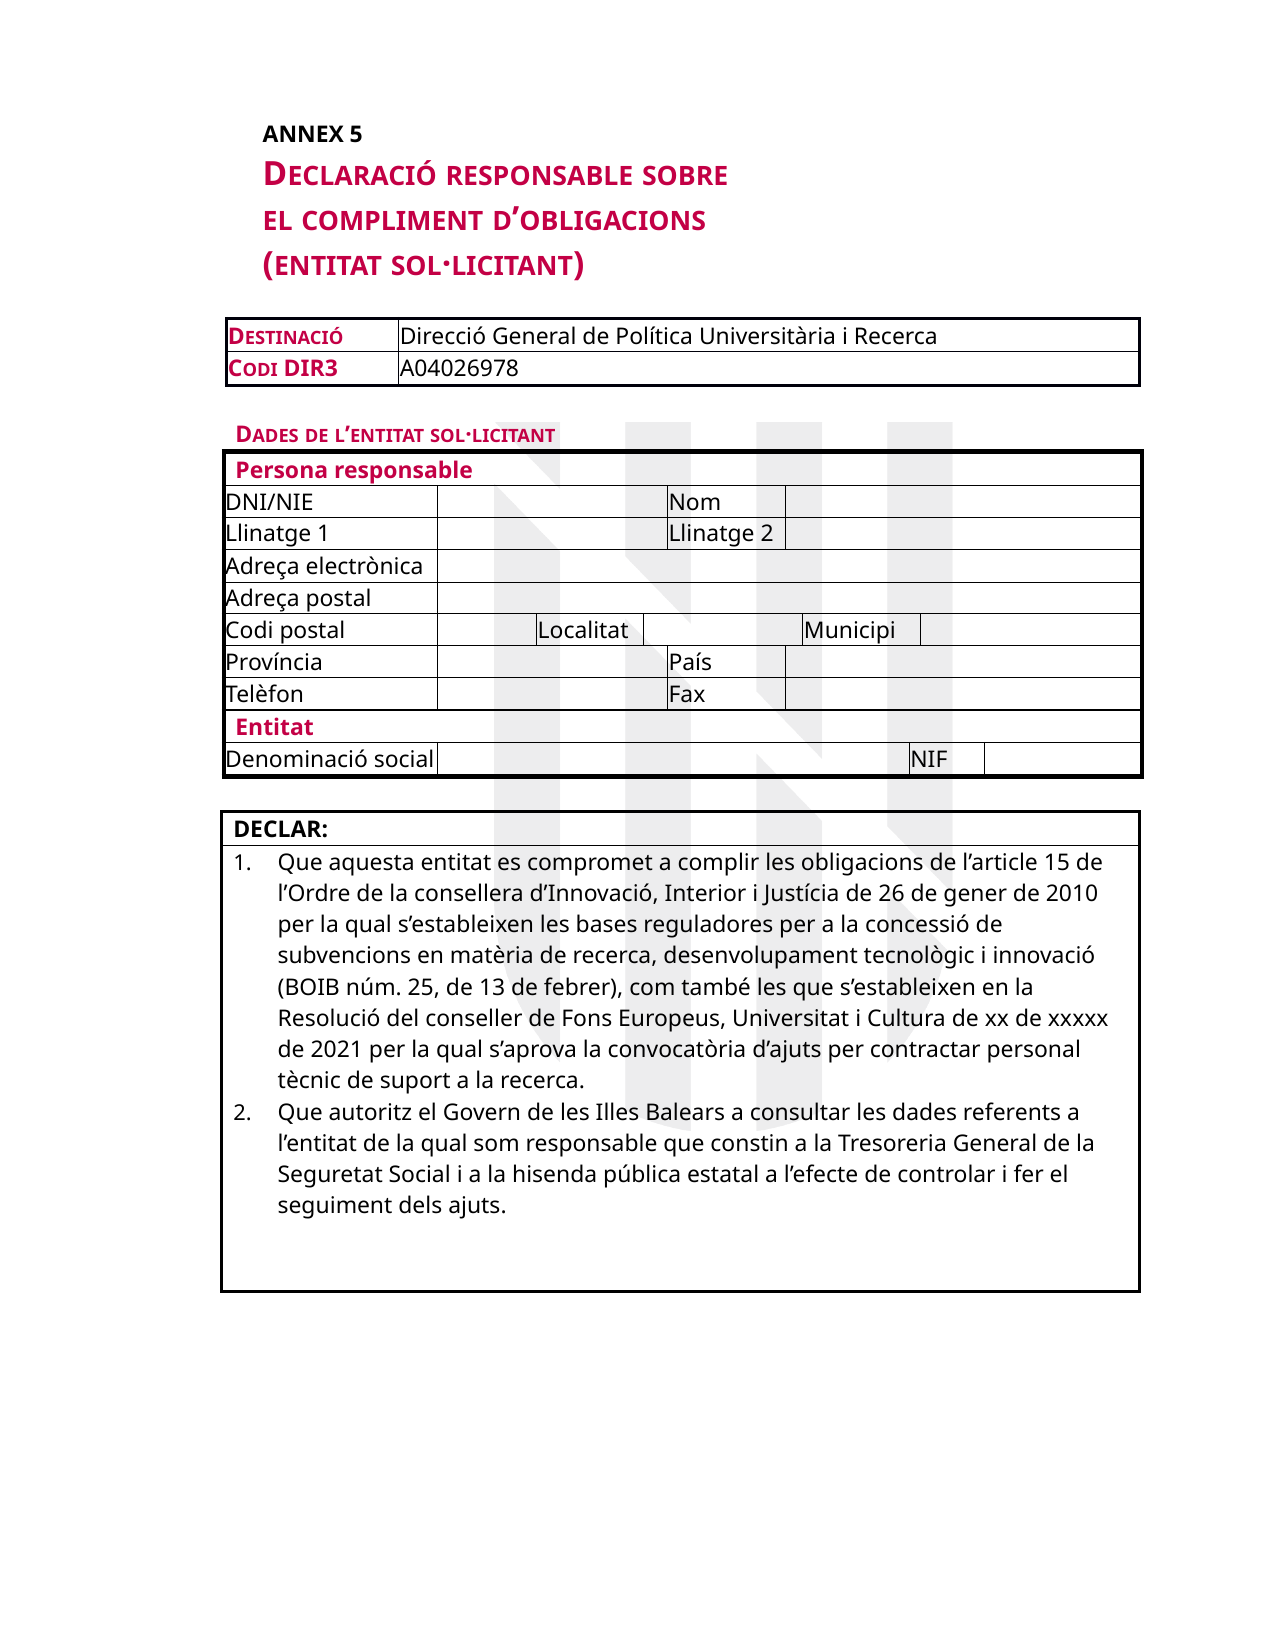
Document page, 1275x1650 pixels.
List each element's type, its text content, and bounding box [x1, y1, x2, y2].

table_cell [438, 486, 493, 517]
picture [946, 890, 953, 900]
text el compliment d’obligacions [262, 195, 1158, 240]
picture [493, 614, 536, 645]
picture [493, 486, 667, 517]
text ANNEX 5 [262, 118, 1158, 149]
table_cell [954, 711, 1140, 742]
picture [668, 646, 785, 677]
picture [803, 614, 920, 645]
table_cell [438, 550, 493, 581]
picture [537, 614, 643, 645]
picture [493, 779, 953, 810]
table_cell DNI/NIE [226, 486, 437, 517]
table_cell Codi postal [226, 614, 437, 645]
picture [668, 518, 785, 549]
picture [493, 646, 667, 677]
picture [786, 518, 953, 549]
table_cell NIF [954, 743, 984, 774]
table_cell [954, 646, 1140, 677]
table_cell [438, 743, 493, 774]
table_cell [954, 454, 1140, 485]
picture [668, 678, 785, 709]
table_cell [438, 614, 493, 645]
table_cell Denominació social [226, 743, 437, 774]
text Declaració responsable sobre [262, 149, 1158, 195]
table_cell Llinatge 1 [226, 518, 437, 549]
table_cell [954, 518, 1140, 549]
table_header [1133, 418, 1142, 449]
table_cell [954, 583, 1140, 613]
table_cell [954, 550, 1140, 581]
picture [493, 454, 953, 485]
picture [493, 743, 909, 774]
picture [493, 813, 953, 845]
table_cell [438, 518, 493, 549]
table_cell Codi DIR3 [228, 352, 398, 383]
picture [493, 583, 953, 613]
table_header DECLAR: [223, 813, 493, 844]
picture [946, 952, 953, 962]
picture [493, 422, 953, 449]
text (entitat sol·licitant) [262, 240, 1158, 286]
table_cell Adreça electrònica [226, 550, 437, 581]
picture [493, 518, 667, 549]
table_cell [954, 678, 1140, 709]
picture [786, 678, 953, 709]
picture [644, 614, 802, 645]
table_cell Província [226, 646, 437, 677]
table_cell [438, 678, 493, 709]
table_header Destinació [228, 320, 398, 351]
picture [493, 846, 953, 1131]
picture [493, 550, 953, 582]
picture [910, 743, 953, 774]
picture [786, 486, 953, 517]
picture [786, 646, 953, 677]
table_cell A04026978 [399, 352, 1138, 383]
table_cell [438, 646, 493, 677]
table_cell Adreça postal [226, 583, 437, 613]
table_cell [954, 614, 1140, 645]
table_header [954, 813, 1138, 844]
picture [493, 980, 502, 994]
picture [921, 614, 953, 645]
table_header Direcció General de Política Universitària i Recerca [399, 320, 1138, 351]
table_cell Entitat [226, 711, 493, 742]
table_cell [438, 583, 493, 613]
table_header Dades de l’entitat sol·licitant [224, 418, 1132, 449]
table_cell [954, 486, 1140, 517]
table_cell Que aquesta entitat es compromet a complir les obligacions de l’article 15 de l’Ordre de la consellera d’Innovació, Interior i Justícia de 26 de gener de 2010 per la qual s’estableixen les bases reguladores per a la concessió de subvencions en matèria de recerca, desenvolupament tecnològic i innovació (BOIB núm. 25, de 13 de febrer), com també les que s’estableixen en la Resolució del conseller de Fons Europeus, Universitat i Cultura de xx de xxxxx de 2021 per la qual s’aprova la convocatòria d’ajuts per contractar personal tècnic de suport a la recerca. Que autoritz el Govern de les Illes Balears a consultar les dades referents a l’entitat de la qual som responsable que constin a la Tresoreria General de la Seguretat Social i a la hisenda pública estatal a l’efecte de controlar i fer el seguiment dels ajuts. [223, 846, 1138, 1289]
picture [493, 678, 667, 709]
table_cell [985, 743, 1140, 774]
picture [493, 711, 953, 742]
table_cell Persona responsable [226, 454, 493, 485]
table_cell Telèfon [226, 678, 437, 709]
picture [668, 486, 785, 517]
